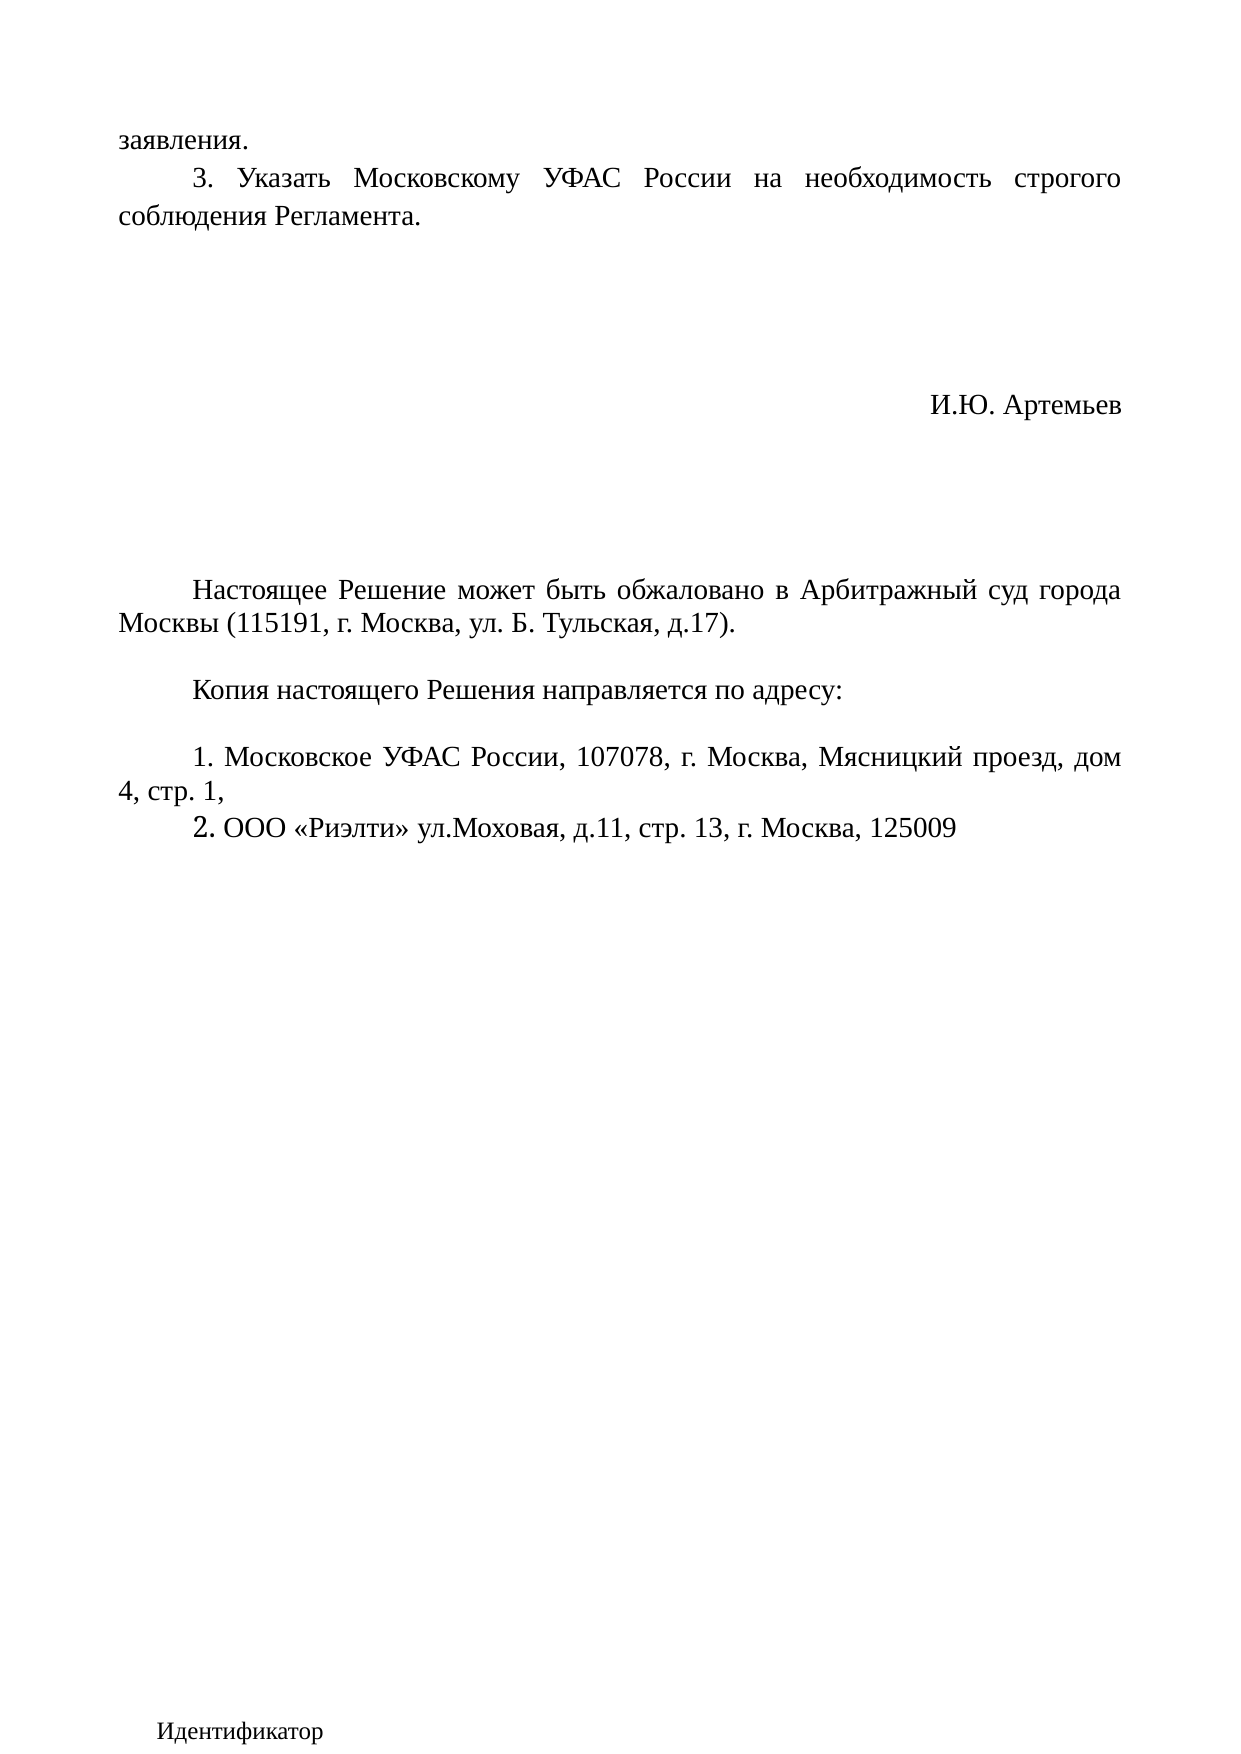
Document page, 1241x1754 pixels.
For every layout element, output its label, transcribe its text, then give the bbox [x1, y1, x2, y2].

text 2. ООО «Риэлти» ул.Моховая, д.11, стр. 13, г. Москва, 125009 [118, 807, 1122, 846]
table_header [118, 846, 339, 891]
table_header [339, 936, 792, 981]
text Копия настоящего Решения направляется по адресу: [118, 672, 1122, 706]
text Настоящее Решение может быть обжаловано в Арбитражный суд города Москвы (115191, г. Москва, ул. Б. Тульская, д.17). [118, 572, 1122, 639]
table_header [793, 846, 1123, 891]
table_header [118, 936, 339, 981]
list заявления. [118, 118, 1122, 156]
table_cell [339, 981, 792, 1026]
list 3. Указать Московскому УФАС России на необходимость строгого соблюдения Регламента. [118, 156, 1122, 232]
table_cell [118, 891, 339, 936]
table_cell [793, 891, 1123, 936]
text И.Ю. Артемьев [118, 383, 1122, 421]
table_header [340, 846, 792, 891]
table_header [792, 936, 1184, 981]
text 1. Московское УФАС России, 107078, г. Москва, Мясницкий проезд, дом 4, стр. 1, [118, 739, 1122, 807]
table_cell [340, 891, 792, 936]
table_cell [118, 981, 339, 1026]
table_cell [792, 981, 1184, 1026]
